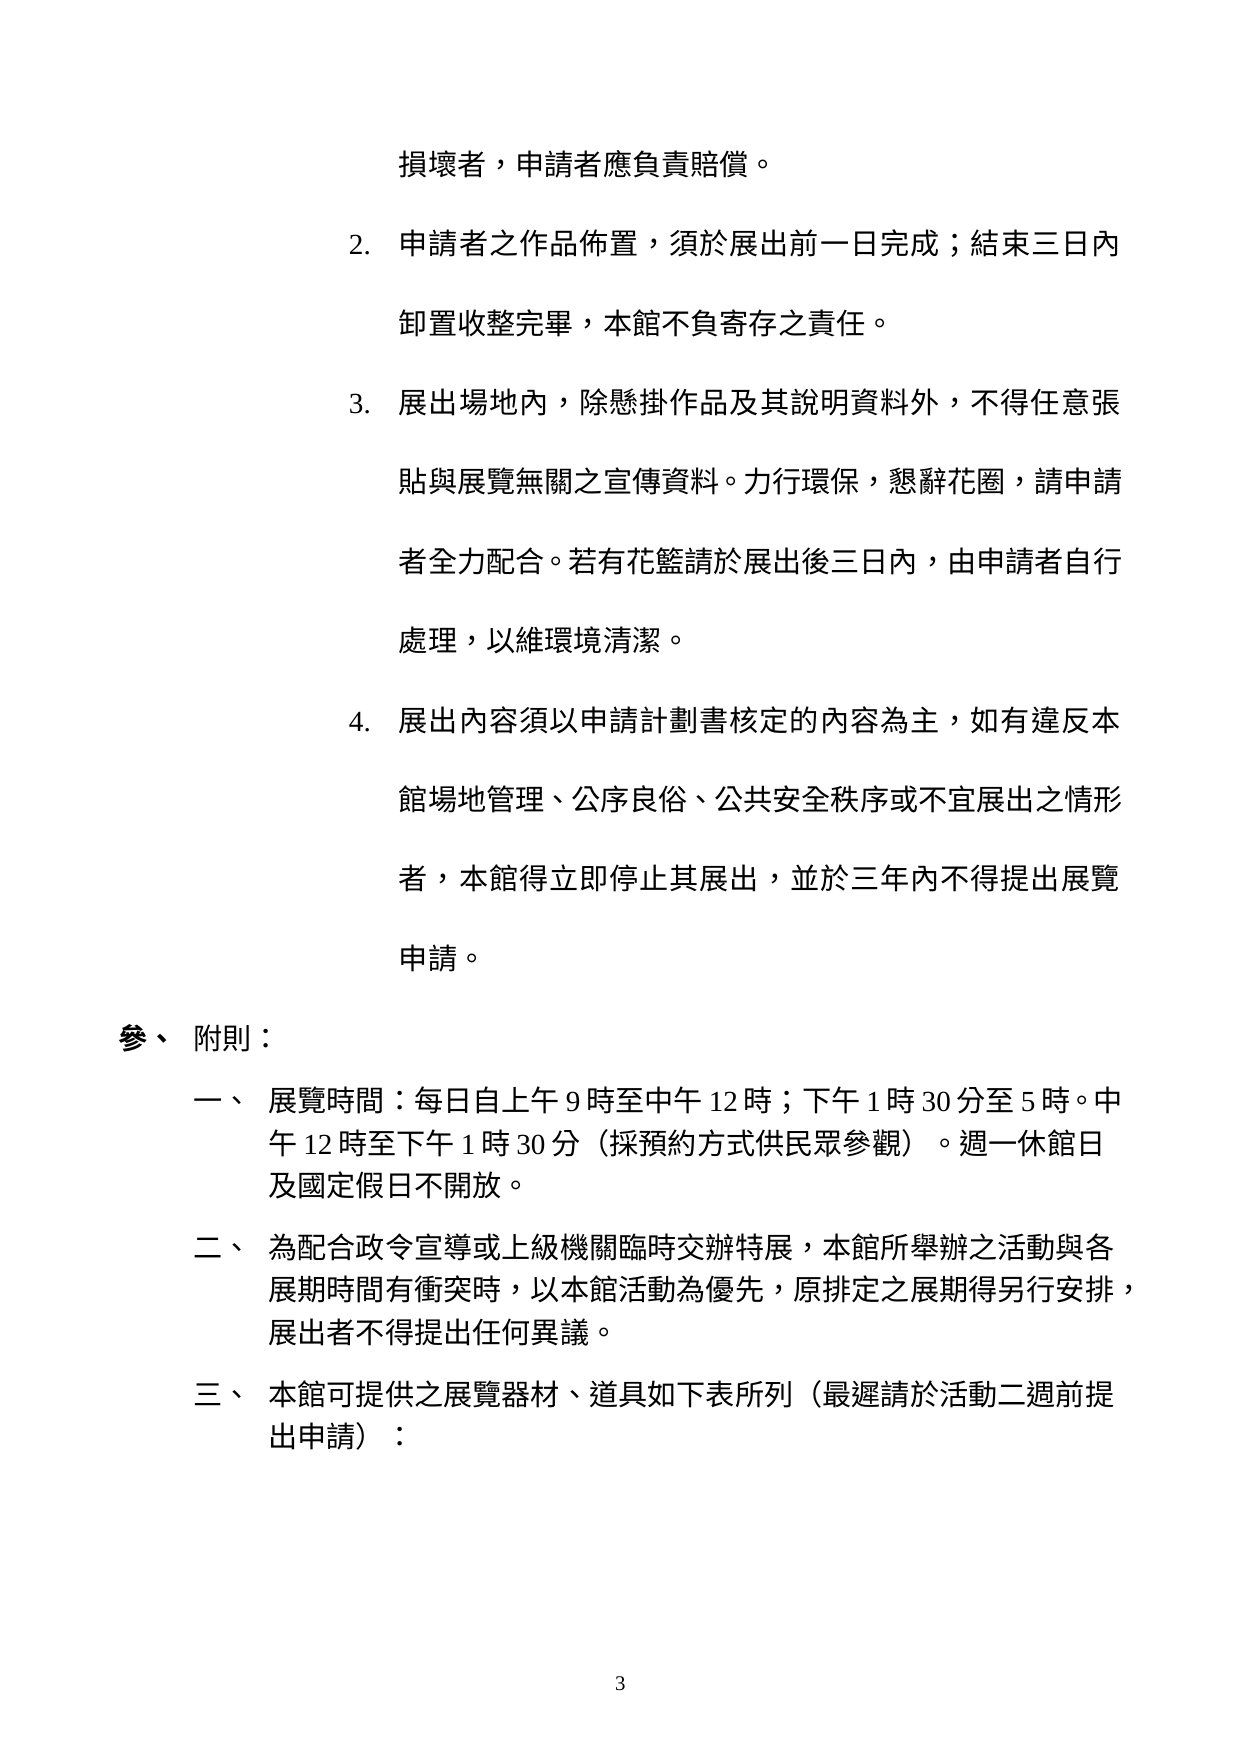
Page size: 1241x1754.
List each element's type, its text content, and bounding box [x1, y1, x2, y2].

list 展出內容須以申請計劃書核定的內容為主，如有違反本館場地管理、公序良俗、公共安全秩序或不宜展出之情形者，本館得立即停止其展出，並於三年內不得提出展覽申請。 [349, 678, 1122, 996]
list 為配合政令宣導或上級機關臨時交辦特展，本館所舉辦之活動與各展期時間有衝突時，以本館活動為優先，原排定之展期得另行安排，展出者不得提出任何異議。 [193, 1224, 1122, 1351]
list 本館可提供之展覽器材、道具如下表所列（最遲請於活動二週前提出申請）： [193, 1371, 1122, 1456]
list 展出場地內，除懸掛作品及其說明資料外，不得任意張貼與展覽無關之宣傳資料。力行環保，懇辭花圈，請申請者全力配合。若有花籃請於展出後三日內，由申請者自行處理，以維環境清潔。 [349, 361, 1122, 678]
list 附則： [118, 1016, 1122, 1058]
list 申請者之作品佈置，須於展出前一日完成；結束三日內卸置收整完畢，本館不負寄存之責任。 [349, 202, 1122, 361]
list 展覽時間：每日自上午9時至中午12時；下午1時30分至5時。中午12時至下午1時30分（採預約方式供民眾參觀）。週一休館日及國定假日不開放。 [193, 1078, 1122, 1205]
list 損壞者，申請者應負責賠償。 [349, 123, 1122, 202]
